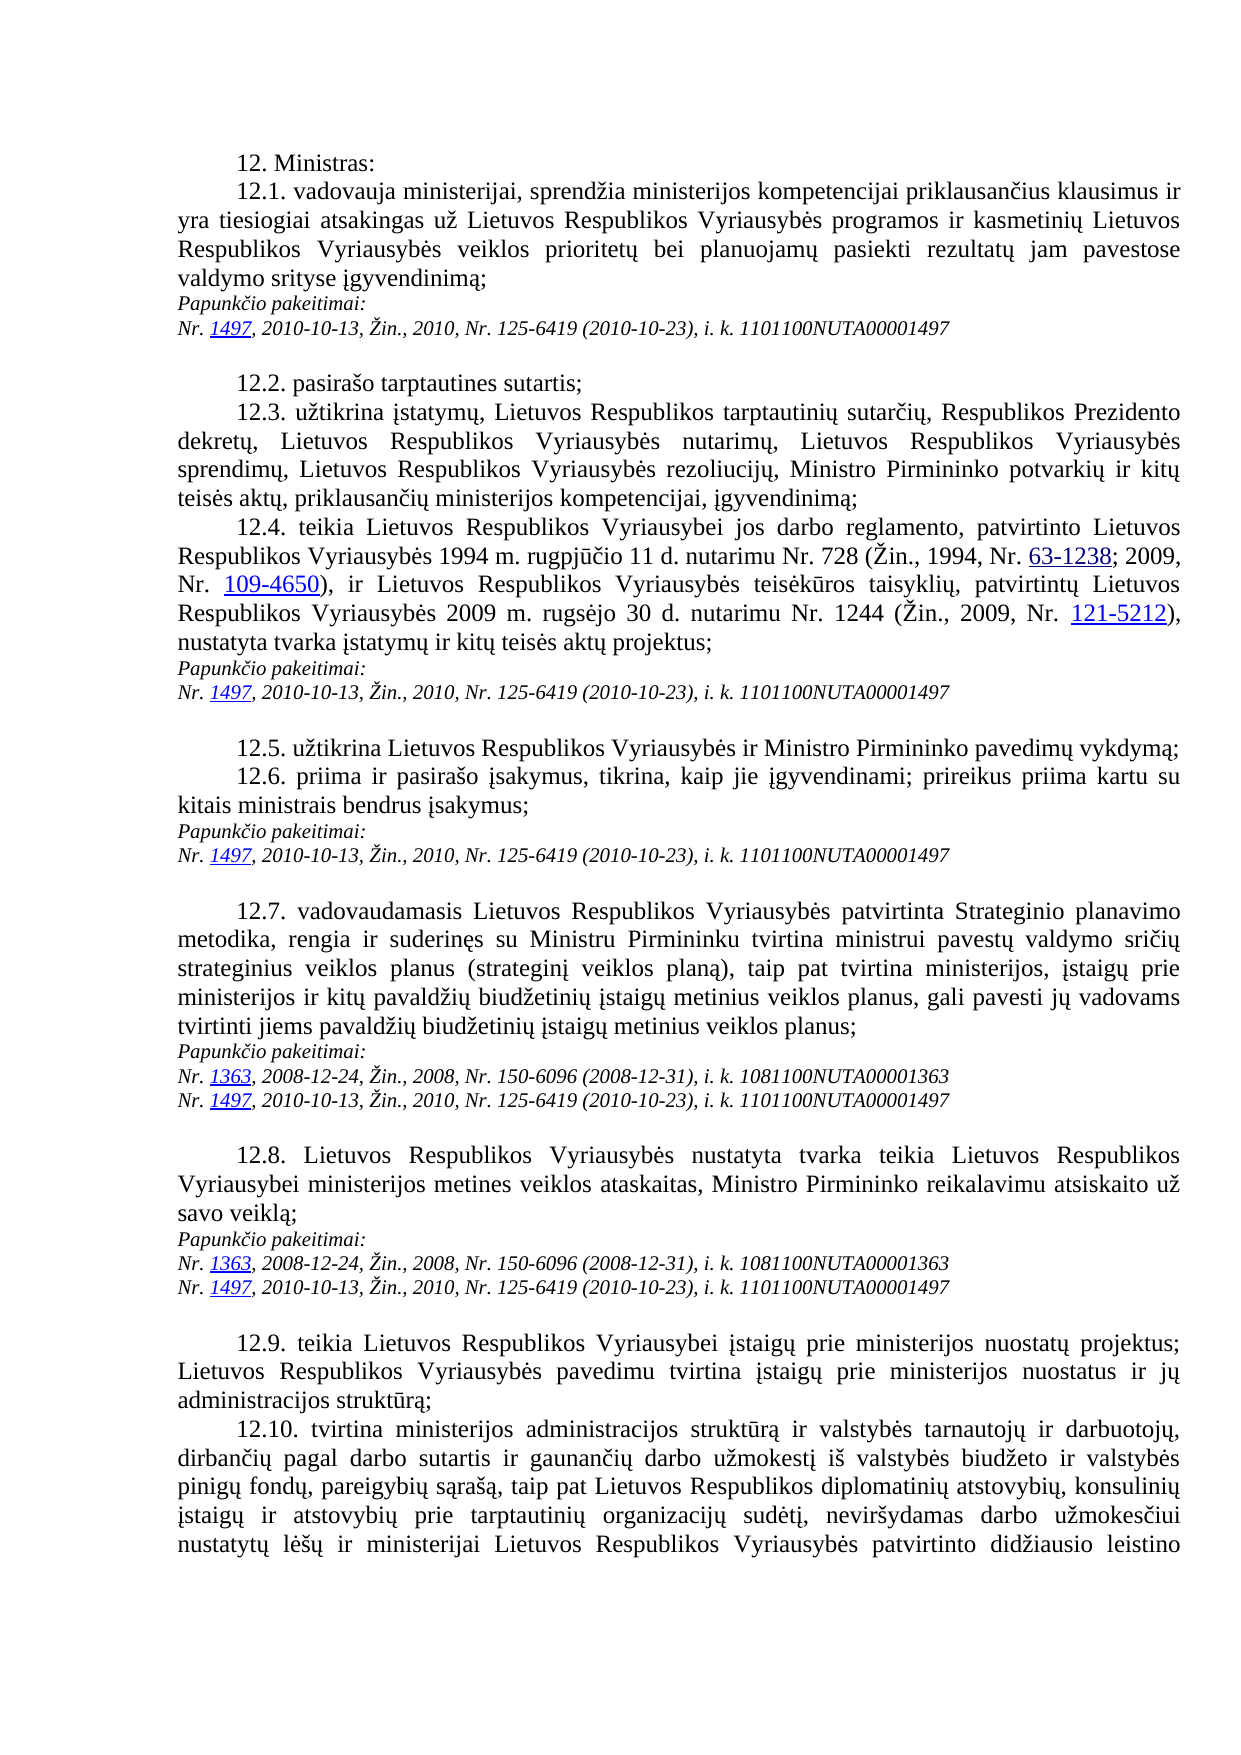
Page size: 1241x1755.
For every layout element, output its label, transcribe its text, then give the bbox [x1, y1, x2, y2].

text 12.8. Lietuvos Respublikos Vyriausybės nustatyta tvarka teikia Lietuvos Respublikos Vyriausybei ministerijos metines veiklos ataskaitas, Ministro Pirmininko reikalavimu atsiskaito už savo veiklą; [177, 1140, 1181, 1227]
text Nr. 1497, 2010-10-13, Žin., 2010, Nr. 125-6419 (2010-10-23), i. k. 1101100NUTA00001497 [177, 1088, 1181, 1112]
text Nr. 1363, 2008-12-24, Žin., 2008, Nr. 150-6096 (2008-12-31), i. k. 1081100NUTA00001363 [177, 1063, 1181, 1088]
text Papunkčio pakeitimai: [177, 819, 1181, 843]
text Papunkčio pakeitimai: [177, 656, 1181, 680]
text 12.6. priima ir pasirašo įsakymus, tikrina, kaip jie įgyvendinami; prireikus priima kartu su kitais ministrais bendrus įsakymus; [177, 761, 1181, 819]
text Nr. 1497, 2010-10-13, Žin., 2010, Nr. 125-6419 (2010-10-23), i. k. 1101100NUTA00001497 [177, 680, 1181, 704]
text Nr. 1497, 2010-10-13, Žin., 2010, Nr. 125-6419 (2010-10-23), i. k. 1101100NUTA00001497 [177, 1275, 1181, 1299]
text Nr. 1497, 2010-10-13, Žin., 2010, Nr. 125-6419 (2010-10-23), i. k. 1101100NUTA00001497 [177, 843, 1181, 867]
text Papunkčio pakeitimai: [177, 1039, 1181, 1063]
text 12.9. teikia Lietuvos Respublikos Vyriausybei įstaigų prie ministerijos nuostatų projektus; Lietuvos Respublikos Vyriausybės pavedimu tvirtina įstaigų prie ministerijos nuostatus ir jų administracijos struktūrą; [177, 1328, 1181, 1414]
text Papunkčio pakeitimai: [177, 1227, 1181, 1251]
text Nr. 1363, 2008-12-24, Žin., 2008, Nr. 150-6096 (2008-12-31), i. k. 1081100NUTA00001363 [177, 1251, 1181, 1275]
text 12.2. pasirašo tarptautines sutartis; [177, 368, 1181, 397]
text 12. Ministras: [177, 148, 1181, 176]
text 12.3. užtikrina įstatymų, Lietuvos Respublikos tarptautinių sutarčių, Respublikos Prezidento dekretų, Lietuvos Respublikos Vyriausybės nutarimų, Lietuvos Respublikos Vyriausybės sprendimų, Lietuvos Respublikos Vyriausybės rezoliucijų, Ministro Pirmininko potvarkių ir kitų teisės aktų, priklausančių ministerijos kompetencijai, įgyvendinimą; [177, 397, 1181, 512]
text Papunkčio pakeitimai: [177, 291, 1181, 315]
text 12.7. vadovaudamasis Lietuvos Respublikos Vyriausybės patvirtinta Strateginio planavimo metodika, rengia ir suderinęs su Ministru Pirmininku tvirtina ministrui pavestų valdymo sričių strateginius veiklos planus (strateginį veiklos planą), taip pat tvirtina ministerijos, įstaigų prie ministerijos ir kitų pavaldžių biudžetinių įstaigų metinius veiklos planus, gali pavesti jų vadovams tvirtinti jiems pavaldžių biudžetinių įstaigų metinius veiklos planus; [177, 896, 1181, 1039]
text 12.5. užtikrina Lietuvos Respublikos Vyriausybės ir Ministro Pirmininko pavedimų vykdymą; [177, 733, 1181, 761]
text Nr. 1497, 2010-10-13, Žin., 2010, Nr. 125-6419 (2010-10-23), i. k. 1101100NUTA00001497 [177, 315, 1181, 339]
text 12.4. teikia Lietuvos Respublikos Vyriausybei jos darbo reglamento, patvirtinto Lietuvos Respublikos Vyriausybės 1994 m. rugpjūčio 11 d. nutarimu Nr. 728 (Žin., 1994, Nr. 63-1238; 2009, Nr. 109-4650), ir Lietuvos Respublikos Vyriausybės teisėkūros taisyklių, patvirtintų Lietuvos Respublikos Vyriausybės 2009 m. rugsėjo 30 d. nutarimu Nr. 1244 (Žin., 2009, Nr. 121-5212), nustatyta tvarka įstatymų ir kitų teisės aktų projektus; [177, 512, 1181, 656]
text 12.10. tvirtina ministerijos administracijos struktūrą ir valstybės tarnautojų ir darbuotojų, dirbančių pagal darbo sutartis ir gaunančių darbo užmokestį iš valstybės biudžeto ir valstybės pinigų fondų, pareigybių sąrašą, taip pat Lietuvos Respublikos diplomatinių atstovybių, konsulinių įstaigų ir atstovybių prie tarptautinių organizacijų sudėtį, neviršydamas darbo užmokesčiui nustatytų lėšų ir ministerijai Lietuvos Respublikos Vyriausybės patvirtinto didžiausio leistino [177, 1414, 1181, 1558]
text 12.1. vadovauja ministerijai, sprendžia ministerijos kompetencijai priklausančius klausimus ir yra tiesiogiai atsakingas už Lietuvos Respublikos Vyriausybės programos ir kasmetinių Lietuvos Respublikos Vyriausybės veiklos prioritetų bei planuojamų pasiekti rezultatų jam pavestose valdymo srityse įgyvendinimą; [177, 176, 1181, 291]
